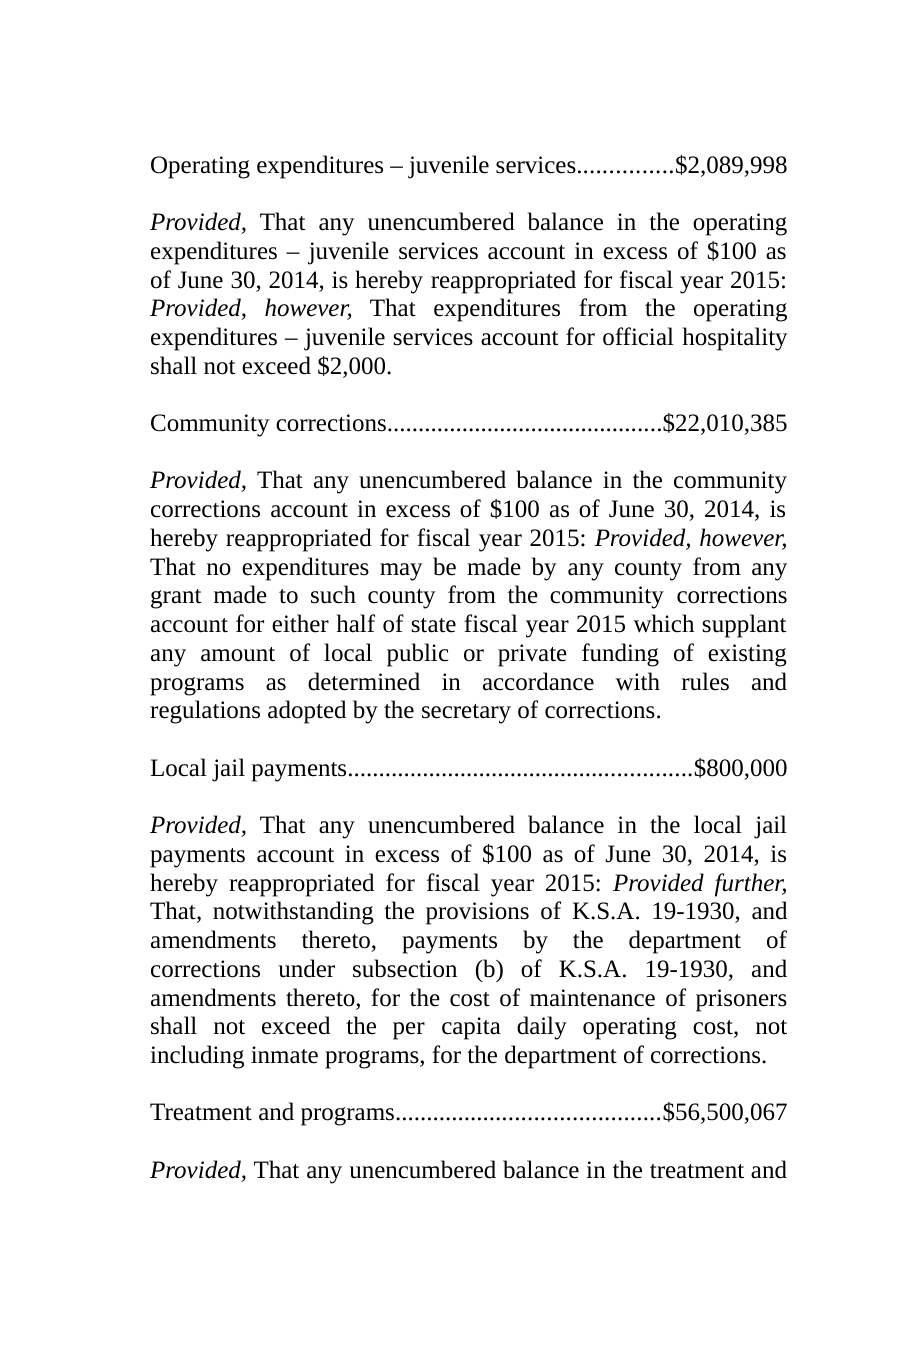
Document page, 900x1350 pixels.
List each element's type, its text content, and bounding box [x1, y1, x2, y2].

text Provided, That any unencumbered balance in the treatment and [150, 1155, 787, 1183]
text Operating expenditures – juvenile services $2,089,998 [150, 150, 787, 179]
text Treatment and programs $56,500,067 [150, 1097, 787, 1126]
text Provided, That any unencumbered balance in the local jail payments account in excess of $100 as of June 30, 2014, is hereby reappropriated for fiscal year 2015: Provided further, That, notwithstanding the provisions of K.S.A. 19-1930, and amendments thereto, payments by the department of corrections under subsection (b) of K.S.A. 19-1930, and amendments thereto, for the cost of maintenance of prisoners shall not exceed the per capita daily operating cost, not including inmate programs, for the department of corrections. [150, 810, 787, 1069]
text Community corrections $22,010,385 [150, 408, 787, 437]
text Local jail payments $800,000 [150, 753, 787, 782]
text Provided, That any unencumbered balance in the community corrections account in excess of $100 as of June 30, 2014, is hereby reappropriated for fiscal year 2015: Provided, however, That no expenditures may be made by any county from any grant made to such county from the community corrections account for either half of state fiscal year 2015 which supplant any amount of local public or private funding of existing programs as determined in accordance with rules and regulations adopted by the secretary of corrections. [150, 466, 787, 724]
text Provided, That any unencumbered balance in the operating expenditures – juvenile services account in excess of $100 as of June 30, 2014, is hereby reappropriated for fiscal year 2015: Provided, however, That expenditures from the operating expenditures – juvenile services account for official hospitality shall not exceed $2,000. [150, 207, 787, 380]
